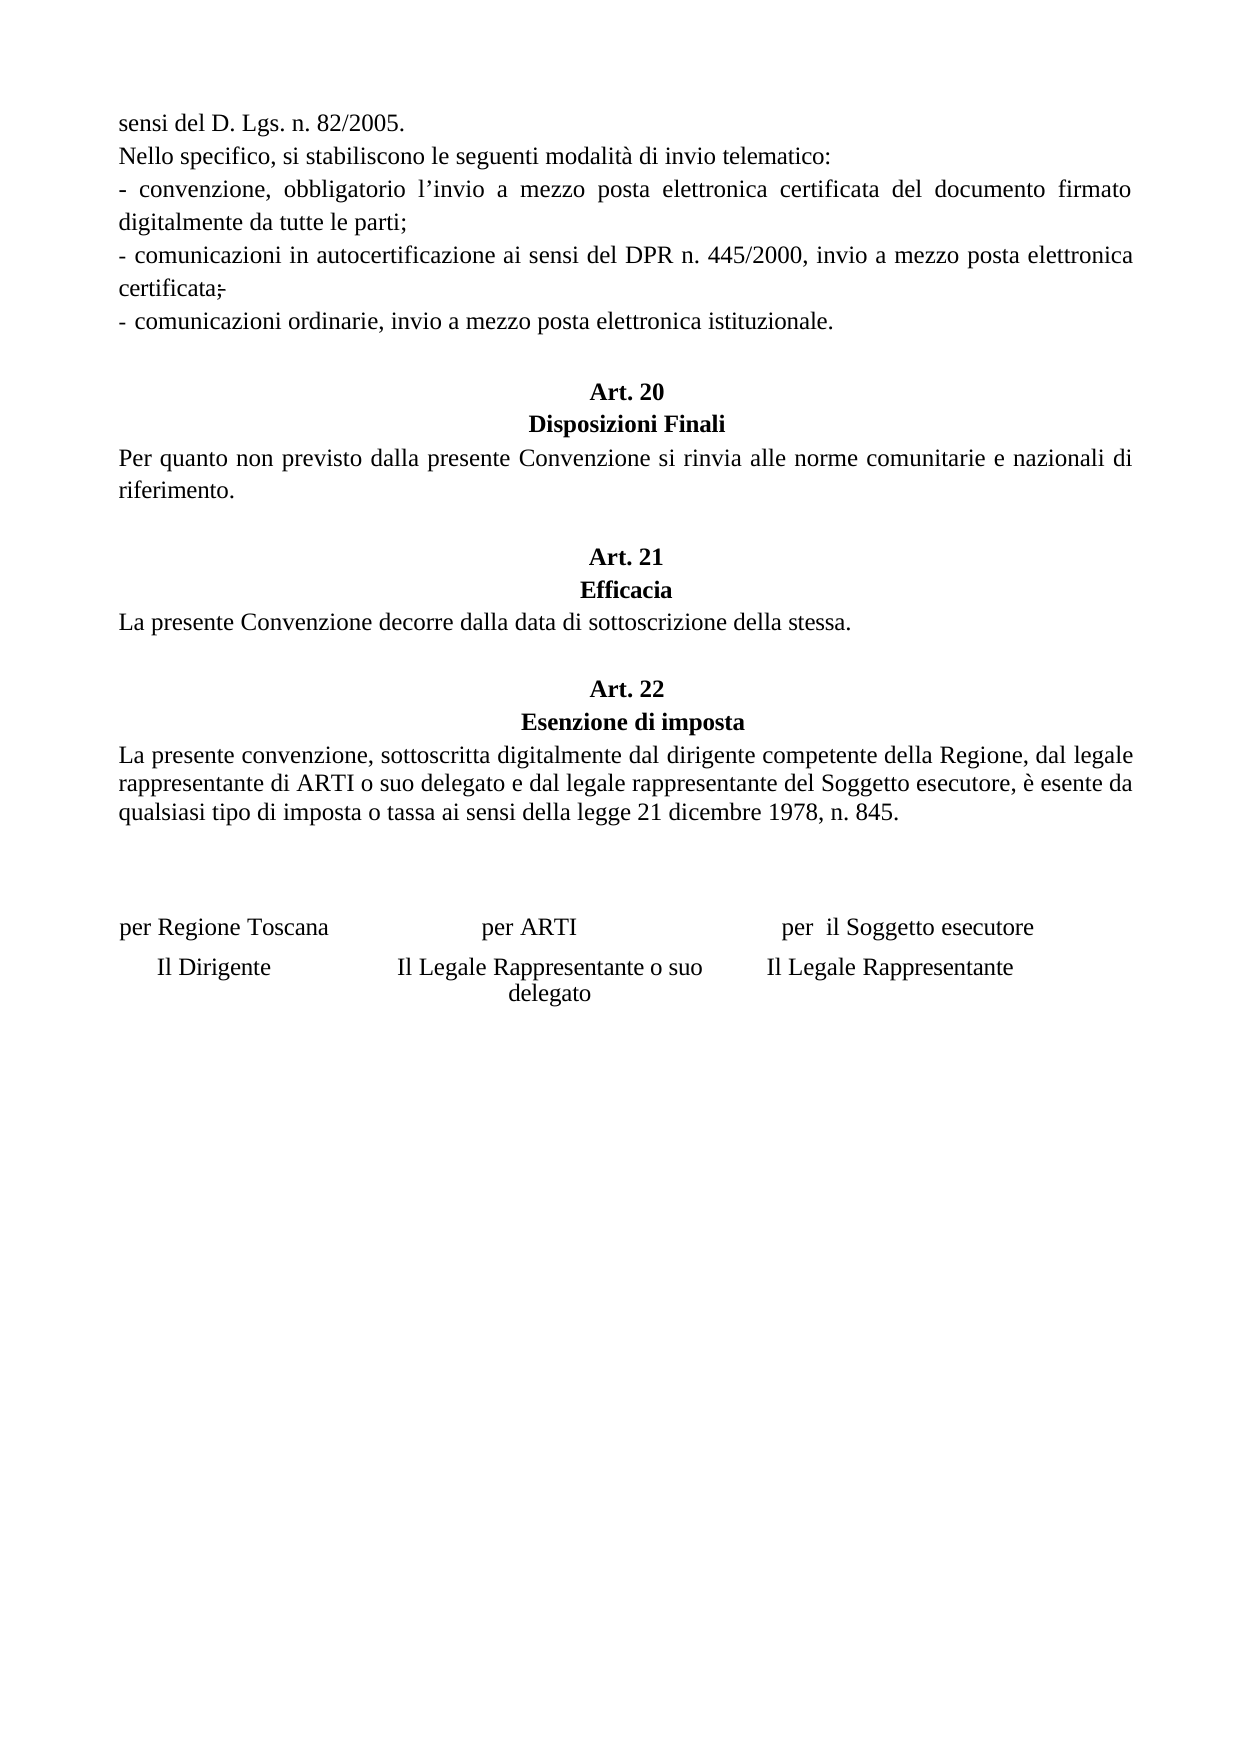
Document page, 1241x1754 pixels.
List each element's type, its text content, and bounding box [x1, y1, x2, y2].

text Art. 21 Efficacia [579, 542, 673, 603]
table_cell Il Legale Rappresentante o suo delegato [375, 948, 725, 1007]
table_cell Il Legale Rappresentante [725, 948, 1055, 1007]
text Per quanto non previsto dalla presente Convenzione si rinvia alle norme comunitarie e nazionali di riferimento. [118, 443, 1133, 504]
table_cell Il Dirigente [114, 948, 374, 1007]
table_header per Regione Toscana [114, 914, 374, 948]
text Nello specifico, si stabiliscono le seguenti modalità di invio telematico: [118, 141, 1169, 170]
table_header per ARTI [375, 914, 725, 948]
text La presente Convenzione decorre dalla data di sottoscrizione della stessa. [118, 608, 1169, 636]
text Esenzione di imposta [492, 707, 774, 735]
text La presente convenzione, sottoscritta digitalmente dal dirigente competente della Regione, dal legale rappresentante di ARTI o suo delegato e dal legale rappresentante del Soggetto esecutore, è esente da qualsiasi tipo di imposta o tassa ai sensi della legge 21 dicembre 1978, n. 845. [118, 740, 1133, 826]
list comunicazioni in autocertificazione ai sensi del DPR n. 445/2000, invio a mezzo posta elettronica certificata; [118, 240, 1134, 302]
table_header per il Soggetto esecutore [725, 914, 1055, 948]
text Art. 20 Disposizioni Finali [527, 377, 726, 438]
text Art. 22 [516, 674, 738, 702]
list convenzione, obbligatorio l’invio a mezzo posta elettronica certificata del documento firmato digitalmente da tutte le parti; [118, 174, 1133, 236]
list comunicazioni ordinarie, invio a mezzo posta elettronica istituzionale. [118, 306, 1134, 335]
text sensi del D. Lgs. n. 82/2005. [118, 108, 1134, 137]
